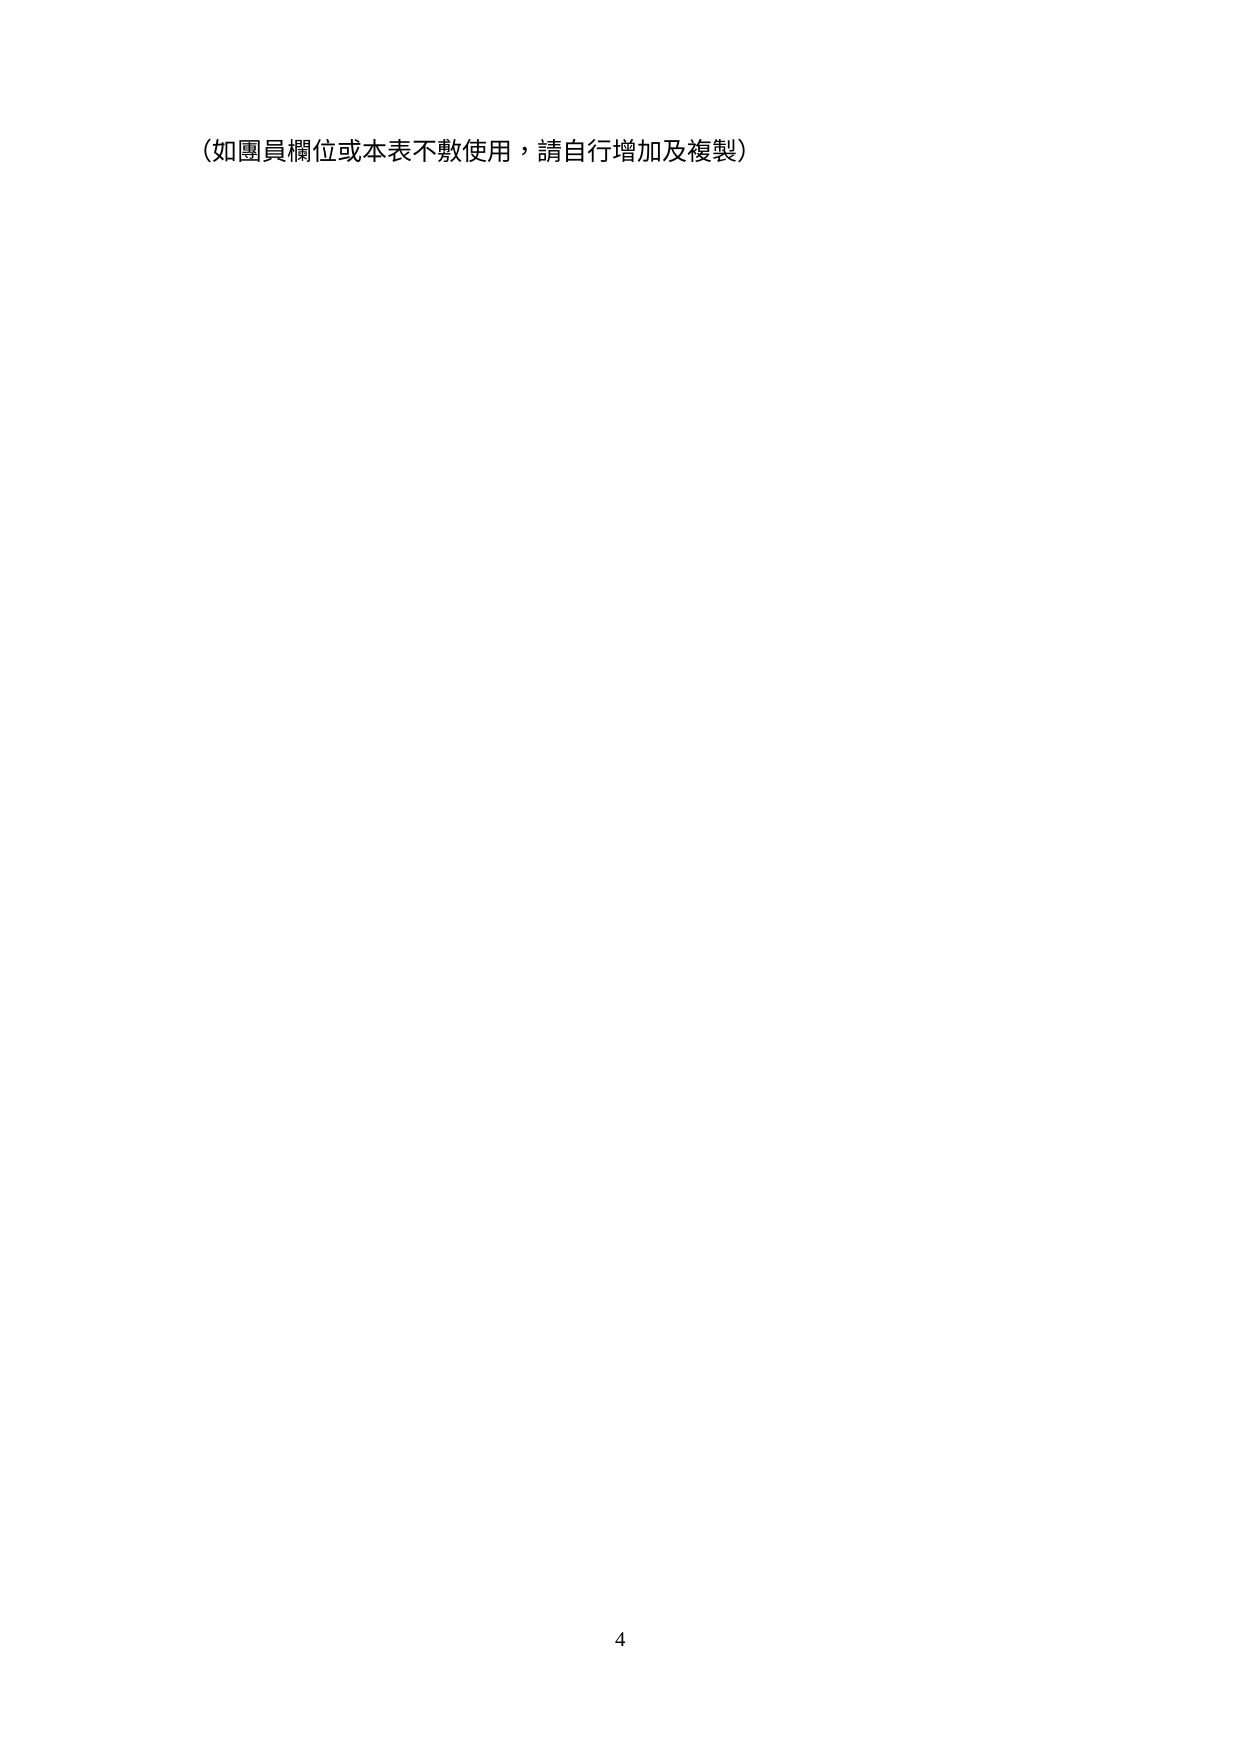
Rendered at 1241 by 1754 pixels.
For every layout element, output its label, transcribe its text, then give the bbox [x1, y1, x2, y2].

text （如團員欄位或本表不敷使用，請自行增加及複製） [187, 108, 1053, 170]
